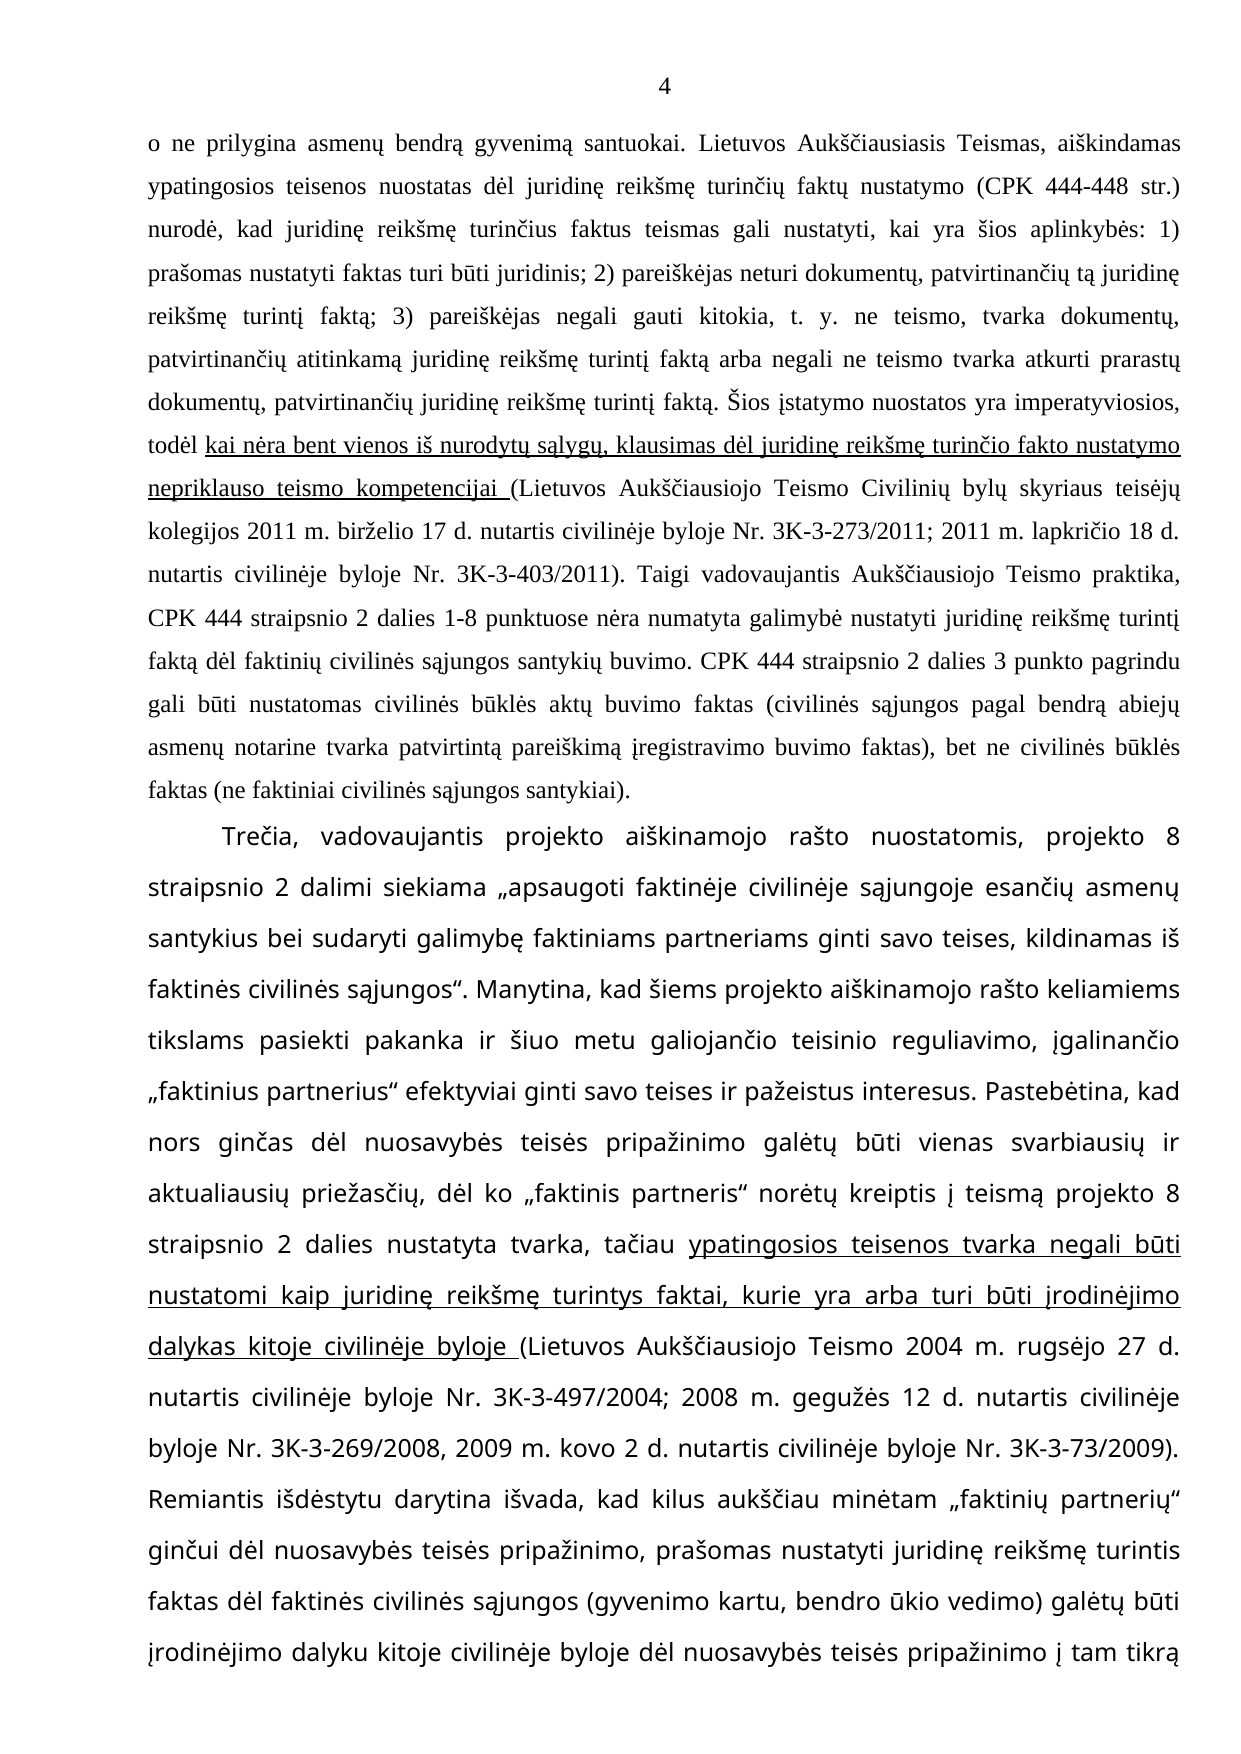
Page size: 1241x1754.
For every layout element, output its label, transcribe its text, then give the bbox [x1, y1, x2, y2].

text o ne prilygina asmenų bendrą gyvenimą santuokai. Lietuvos Aukščiausiasis Teismas, aiškindamas ypatingosios teisenos nuostatas dėl juridinę reikšmę turinčių faktų nustatymo (CPK 444-448 str.) nurodė, kad juridinę reikšmę turinčius faktus teismas gali nustatyti, kai yra šios aplinkybės: 1) prašomas nustatyti faktas turi būti juridinis; 2) pareiškėjas neturi dokumentų, patvirtinančių tą juridinę reikšmę turintį faktą; 3) pareiškėjas negali gauti kitokia, t. y. ne teismo, tvarka dokumentų, patvirtinančių atitinkamą juridinę reikšmę turintį faktą arba negali ne teismo tvarka atkurti prarastų dokumentų, patvirtinančių juridinę reikšmę turintį faktą. Šios įstatymo nuostatos yra imperatyviosios, todėl kai nėra bent vienos iš nurodytų sąlygų, klausimas dėl juridinę reikšmę turinčio fakto nustatymo nepriklauso teismo kompetencijai (Lietuvos Aukščiausiojo Teismo Civilinių bylų skyriaus teisėjų kolegijos 2011 m. birželio 17 d. nutartis civilinėje byloje Nr. 3K-3-273/2011; 2011 m. lapkričio 18 d. nutartis civilinėje byloje Nr. 3K-3-403/2011). Taigi vadovaujantis Aukščiausiojo Teismo praktika, CPK 444 straipsnio 2 dalies 1-8 punktuose nėra numatyta galimybė nustatyti juridinę reikšmę turintį faktą dėl faktinių civilinės sąjungos santykių buvimo. CPK 444 straipsnio 2 dalies 3 punkto pagrindu gali būti nustatomas civilinės būklės aktų buvimo faktas (civilinės sąjungos pagal bendrą abiejų asmenų notarine tvarka patvirtintą pareiškimą įregistravimo buvimo faktas), bet ne civilinės būklės faktas (ne faktiniai civilinės sąjungos santykiai). [148, 128, 1181, 804]
text Trečia, vadovaujantis projekto aiškinamojo rašto nuostatomis, projekto 8 straipsnio 2 dalimi siekiama „apsaugoti faktinėje civilinėje sąjungoje esančių asmenų santykius bei sudaryti galimybę faktiniams partneriams ginti savo teises, kildinamas iš faktinės civilinės sąjungos“. Manytina, kad šiems projekto aiškinamojo rašto keliamiems tikslams pasiekti pakanka ir šiuo metu galiojančio teisinio reguliavimo, įgalinančio „faktinius partnerius“ efektyviai ginti savo teises ir pažeistus interesus. Pastebėtina, kad nors ginčas dėl nuosavybės teisės pripažinimo galėtų būti vienas svarbiausių ir aktualiausių priežasčių, dėl ko „faktinis partneris“ norėtų kreiptis į teismą projekto 8 straipsnio 2 dalies nustatyta tvarka, tačiau ypatingosios teisenos tvarka negali būti nustatomi kaip juridinę reikšmę turintys faktai, kurie yra arba turi būti įrodinėjimo [147, 818, 1181, 1307]
text dalykas kitoje civilinėje byloje (Lietuvos Aukščiausiojo Teismo 2004 m. rugsėjo 27 d. nutartis civilinėje byloje Nr. 3K-3-497/2004; 2008 m. gegužės 12 d. nutartis civilinėje byloje Nr. 3K-3-269/2008, 2009 m. kovo 2 d. nutartis civilinėje byloje Nr. 3K-3-73/2009). Remiantis išdėstytu darytina išvada, kad kilus aukščiau minėtam „faktinių partnerių“ ginčui dėl nuosavybės teisės pripažinimo, prašomas nustatyti juridinę reikšmę turintis faktas dėl faktinės civilinės sąjungos (gyvenimo kartu, bendro ūkio vedimo) galėtų būti įrodinėjimo dalyku kitoje civilinėje byloje dėl nuosavybės teisės pripažinimo į tam tikrą [147, 1308, 1181, 1669]
